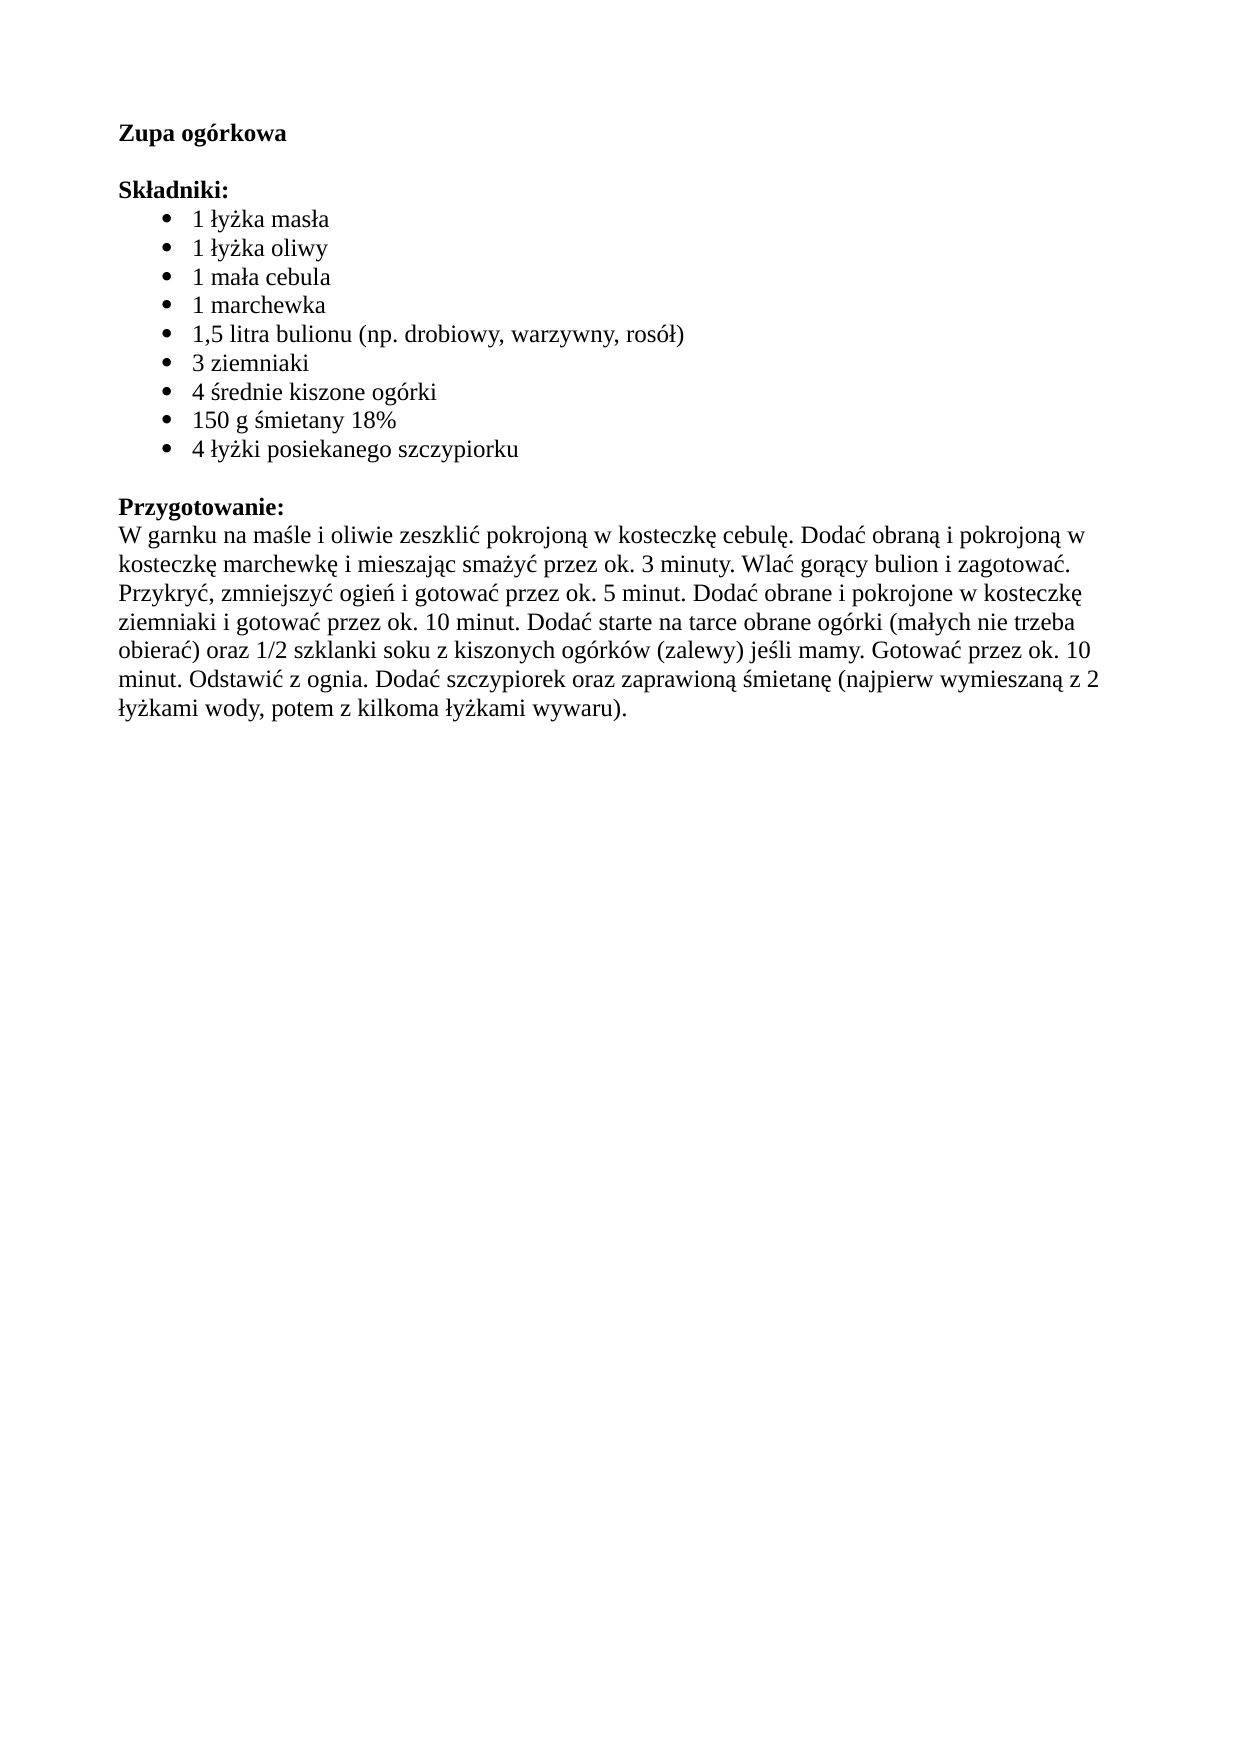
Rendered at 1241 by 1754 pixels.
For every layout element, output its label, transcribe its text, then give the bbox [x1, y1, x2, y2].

text Zupa ogórkowa [118, 118, 1122, 147]
list 1,5 litra bulionu (np. drobiowy, warzywny, rosół) [162, 319, 1122, 348]
list 4 średnie kiszone ogórki [162, 377, 1122, 406]
text Przygotowanie: [118, 492, 1122, 521]
list 1 łyżka oliwy [162, 233, 1122, 262]
list 3 ziemniaki [162, 348, 1122, 377]
text Składniki: [118, 176, 1122, 204]
list 4 łyżki posiekanego szczypiorku [162, 434, 1122, 463]
text W garnku na maśle i oliwie zeszklić pokrojoną w kosteczkę cebulę. Dodać obraną i pokrojoną w kosteczkę marchewkę i mieszając smażyć przez ok. 3 minuty. Wlać gorący bulion i zagotować. Przykryć, zmniejszyć ogień i gotować przez ok. 5 minut. Dodać obrane i pokrojone w kosteczkę ziemniaki i gotować przez ok. 10 minut. Dodać starte na tarce obrane ogórki (małych nie trzeba obierać) oraz 1/2 szklanki soku z kiszonych ogórków (zalewy) jeśli mamy. Gotować przez ok. 10 minut. Odstawić z ognia. Dodać szczypiorek oraz zaprawioną śmietanę (najpierw wymieszaną z 2 łyżkami wody, potem z kilkoma łyżkami wywaru). [118, 521, 1122, 722]
list 1 mała cebula [162, 262, 1122, 291]
list 1 marchewka [162, 291, 1122, 319]
list 1 łyżka masła [162, 204, 1122, 233]
list 150 g śmietany 18% [162, 406, 1122, 434]
